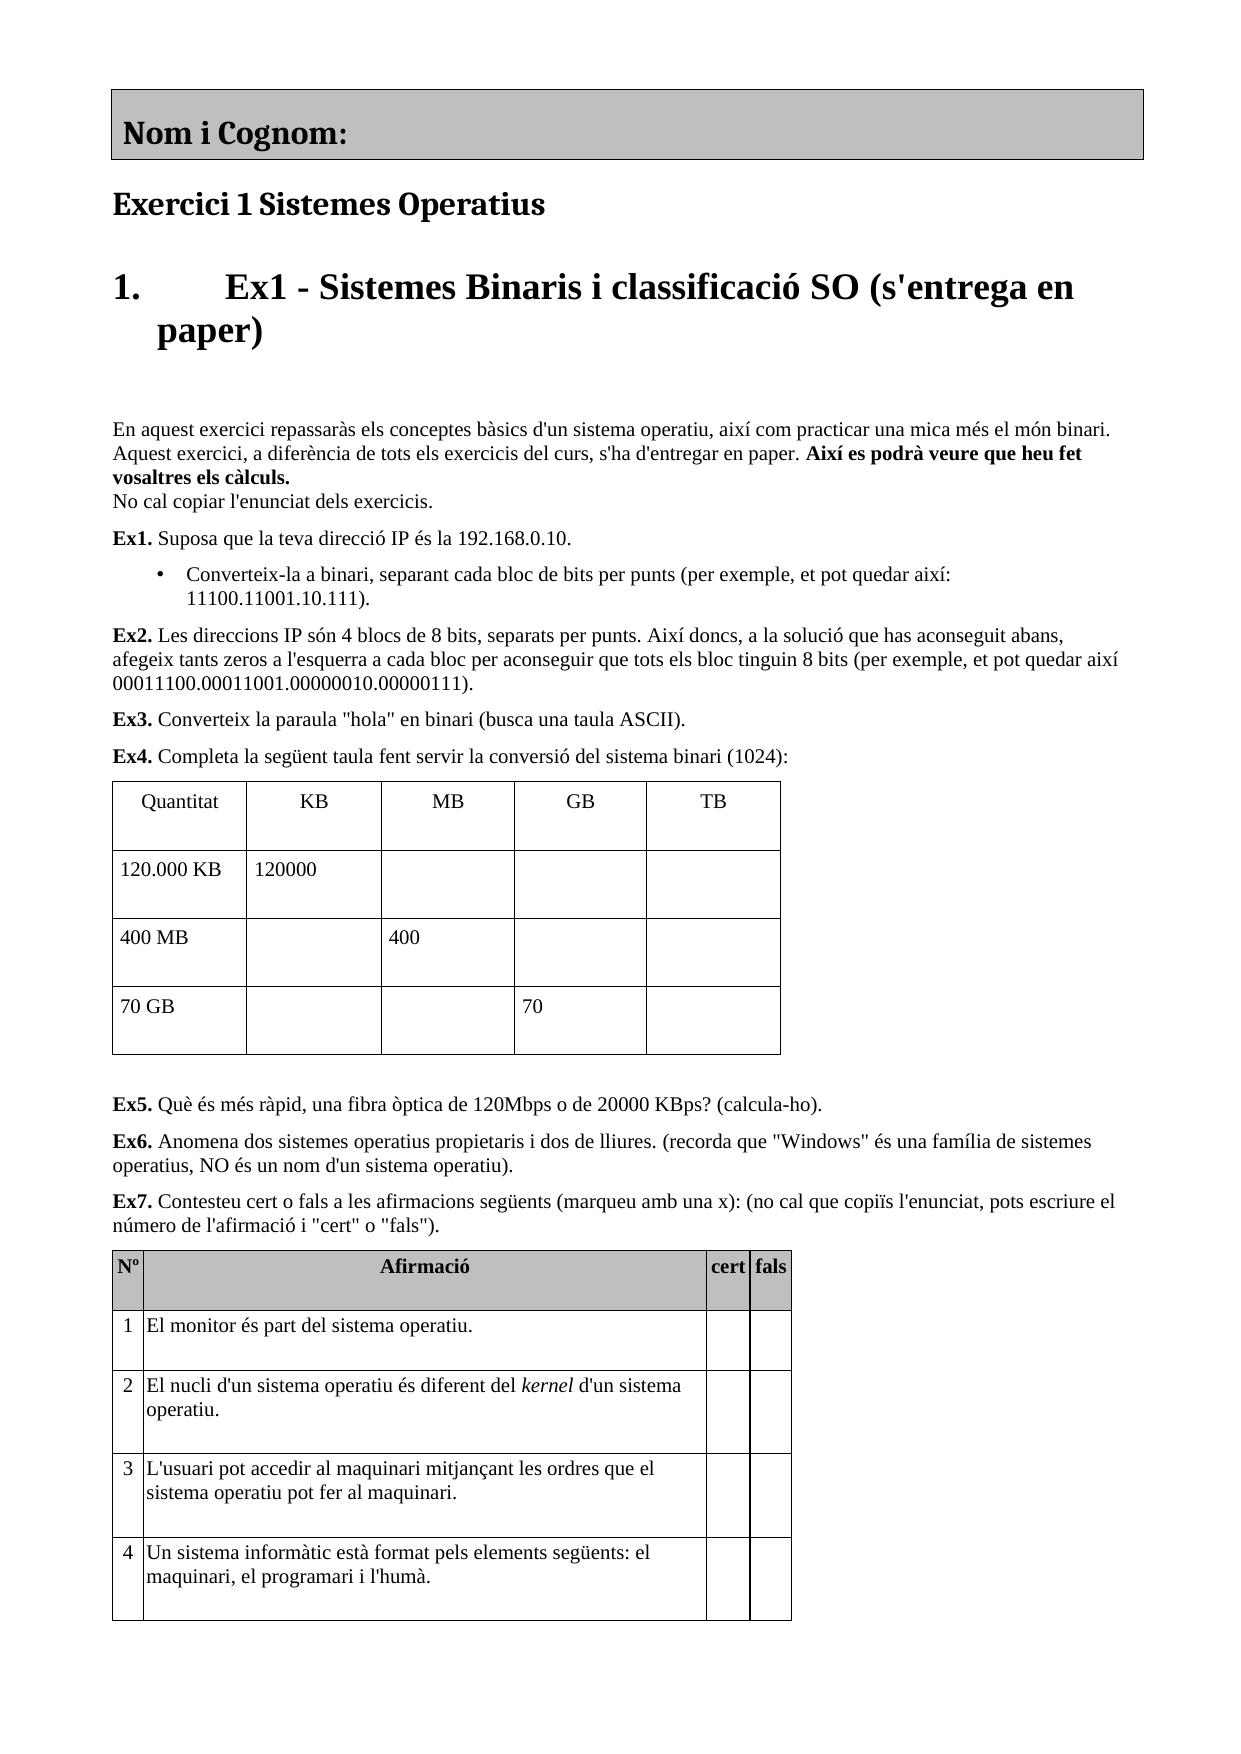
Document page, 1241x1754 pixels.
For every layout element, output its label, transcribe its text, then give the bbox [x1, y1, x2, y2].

table_header Afirmació [144, 1251, 706, 1310]
table_cell 4 [113, 1538, 143, 1620]
table_cell L'usuari pot accedir al maquinari mitjançant les ordres que el sistema operatiu pot fer al maquinari. [144, 1454, 706, 1537]
table_header cert [707, 1251, 749, 1310]
table_cell [382, 851, 514, 918]
table_header KB [247, 782, 381, 850]
table_cell 2 [113, 1371, 143, 1453]
table_cell 70 [515, 987, 646, 1054]
text Ex7. Contesteu cert o fals a les afirmacions següents (marqueu amb una x): (no cal que copiïs l'enunciat, pots escriure el número de l'afirmació i "cert" o "fals"). [112, 1189, 1128, 1237]
subtitle Ex1 - Sistemes Binaris i classificació SO (s'entrega en paper) [112, 265, 1128, 351]
table_header GB [515, 782, 646, 850]
table_cell El nucli d'un sistema operatiu és diferent del kernel d'un sistema operatiu. [144, 1371, 706, 1453]
table_cell [247, 919, 381, 986]
table_cell El monitor és part del sistema operatiu. [144, 1311, 706, 1370]
text Ex2. Les direccions IP són 4 blocs de 8 bits, separats per punts. Així doncs, a la solució que has aconseguit abans, afegeix tants zeros a l'esquerra a cada bloc per aconseguir que tots els bloc tinguin 8 bits (per exemple, et pot quedar així 00011100.00011001.00000010.00000111). [112, 623, 1128, 695]
table_cell 120.000 KB [113, 851, 246, 918]
text Ex5. Què és més ràpid, una fibra òptica de 120Mbps o de 20000 KBps? (calcula-ho). [112, 1092, 1128, 1116]
table_header Nom i Cognom: [112, 90, 1143, 159]
table_cell [647, 919, 780, 986]
table_cell [707, 1454, 749, 1537]
table_cell 70 GB [113, 987, 246, 1054]
table_cell [707, 1538, 749, 1620]
table_cell [707, 1371, 749, 1453]
table_cell 400 MB [113, 919, 246, 986]
text En aquest exercici repassaràs els conceptes bàsics d'un sistema operatiu, així com practicar una mica més el món binari. Aquest exercici, a diferència de tots els exercicis del curs, s'ha d'entregar en paper. Així es podrà veure que heu fet vosaltres els càlculs. No cal copiar l'enunciat dels exercicis. [112, 417, 1128, 513]
table_cell [707, 1311, 749, 1370]
table_cell [515, 919, 646, 986]
table_cell [247, 987, 381, 1054]
table_header fals [751, 1251, 791, 1310]
table_cell [751, 1454, 791, 1537]
table_cell 120000 [247, 851, 381, 918]
table_cell [751, 1371, 791, 1453]
table_cell 1 [113, 1311, 143, 1370]
list Converteix-la a binari, separant cada bloc de bits per punts (per exemple, et pot quedar així: 11100.11001.10.111). [157, 562, 1128, 610]
table_cell [515, 851, 646, 918]
text Ex1. Suposa que la teva direcció IP és la 192.168.0.10. [112, 526, 1128, 549]
table_cell Un sistema informàtic està format pels elements següents: el maquinari, el programari i l'humà. [144, 1538, 706, 1620]
table_cell [751, 1311, 791, 1370]
table_cell [751, 1538, 791, 1620]
table_header MB [382, 782, 514, 850]
text Ex6. Anomena dos sistemes operatius propietaris i dos de lliures. (recorda que "Windows" és una família de sistemes operatius, NO és un nom d'un sistema operatiu). [112, 1128, 1128, 1177]
table_header Nº [113, 1251, 143, 1310]
table_cell 400 [382, 919, 514, 986]
text Ex3. Converteix la paraula "hola" en binari (busca una taula ASCII). [112, 707, 1128, 731]
table_cell 3 [113, 1454, 143, 1537]
table_cell [647, 987, 780, 1054]
subtitle Exercici 1 Sistemes Operatius [112, 185, 1128, 224]
table_header TB [647, 782, 780, 850]
table_cell [647, 851, 780, 918]
text Ex4. Completa la següent taula fent servir la conversió del sistema binari (1024): [112, 744, 1128, 768]
table_header Quantitat [113, 782, 246, 850]
table_cell [382, 987, 514, 1054]
